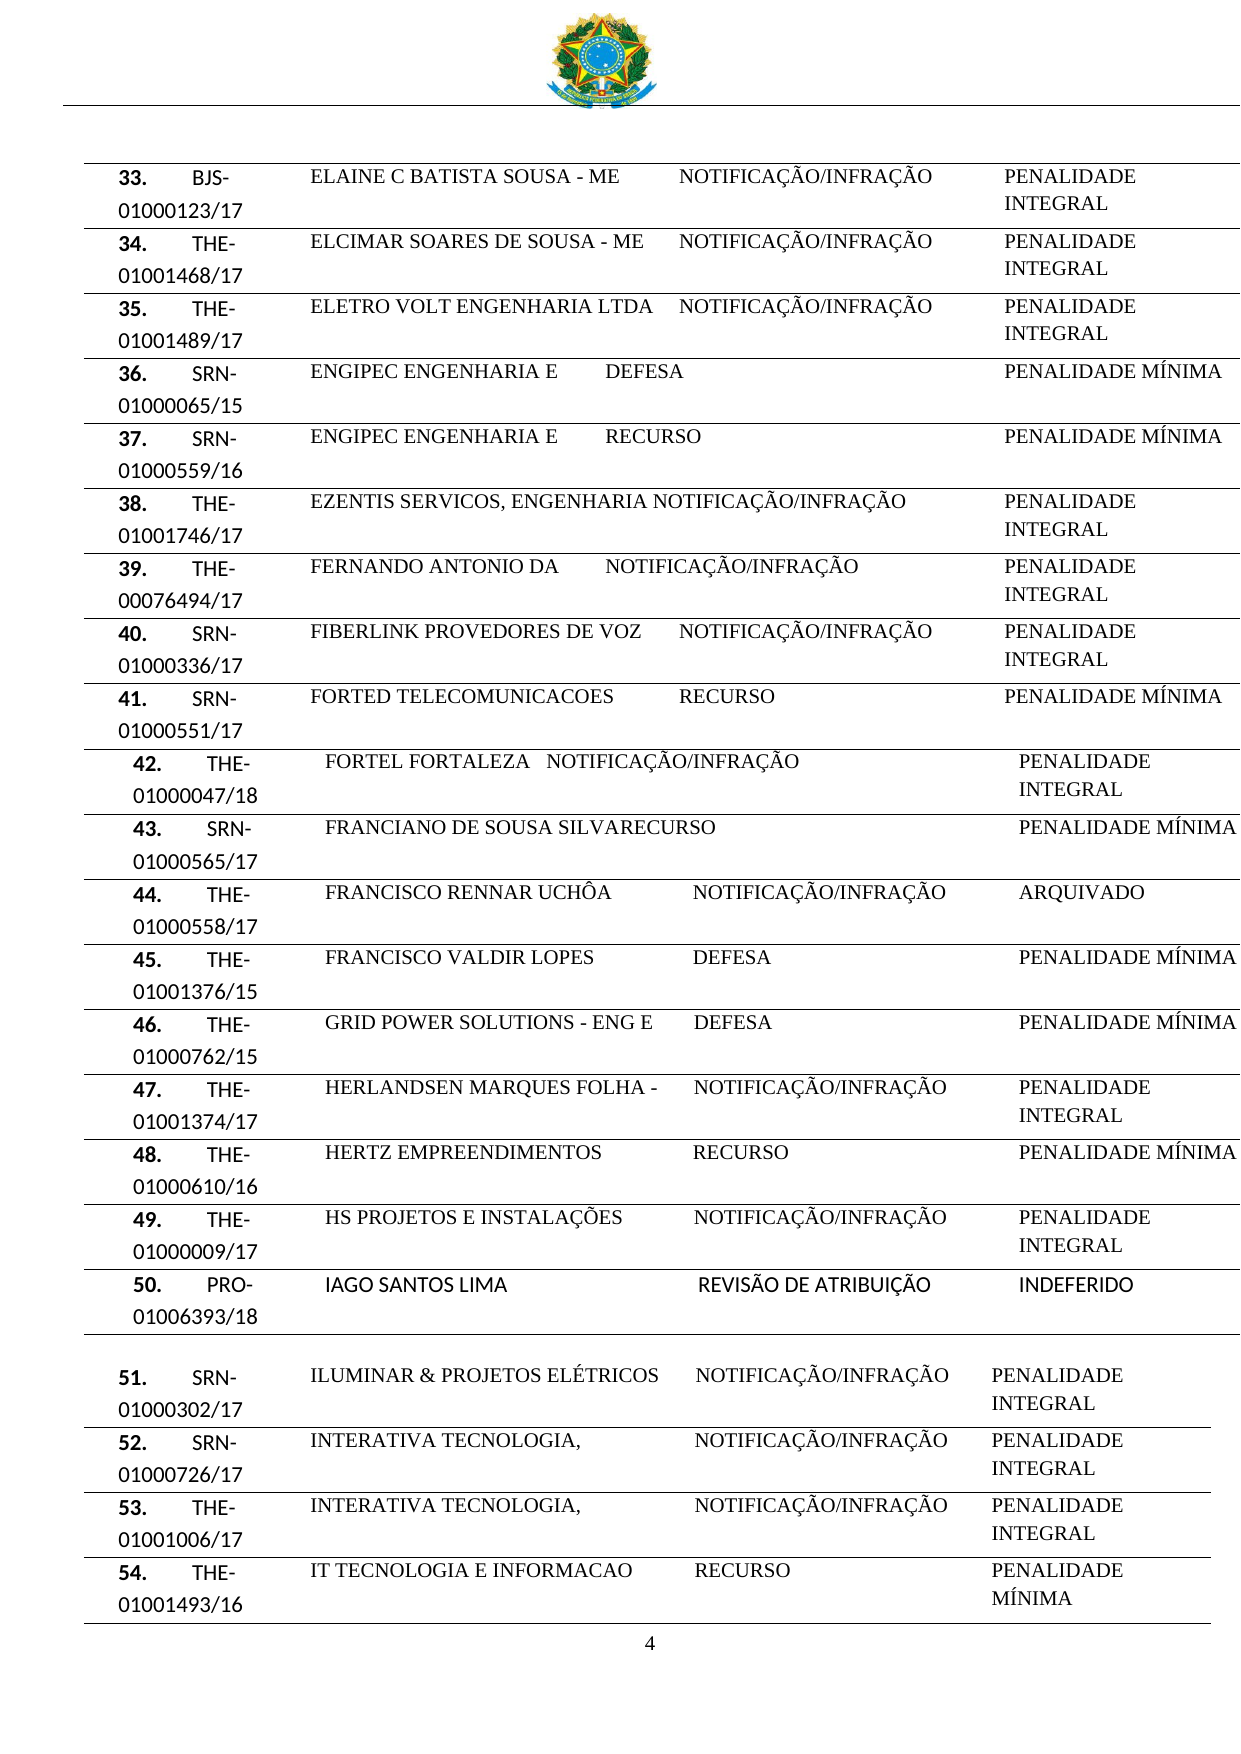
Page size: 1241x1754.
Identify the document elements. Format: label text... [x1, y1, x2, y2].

table_cell PENALIDADE INTEGRAL [1004, 294, 1240, 358]
table_cell THE-01000610/16 [84, 1140, 325, 1204]
table_cell ELAINE C BATISTA SOUSA - ME NOTIFICAÇÃO/INFRAÇÃO [310, 164, 1004, 228]
table_header PENALIDADE INTEGRAL [991, 1363, 1211, 1427]
table_cell RECURSO [694, 1558, 991, 1622]
table_cell SRN-01000065/15 [84, 359, 310, 423]
table_cell SRN-01000565/17 [84, 815, 325, 879]
table_cell THE-01000009/17 [84, 1205, 325, 1269]
table_cell IT TECNOLOGIA E INFORMACAO [310, 1558, 694, 1622]
table_cell GRID POWER SOLUTIONS - ENG E DEFESA [325, 1010, 1019, 1074]
table_cell THE-01001374/17 [84, 1075, 325, 1139]
table_cell ARQUIVADO [1019, 880, 1240, 944]
table_cell FERNANDO ANTONIO DA NOTIFICAÇÃO/INFRAÇÃO [310, 554, 1004, 618]
table_cell PENALIDADE INTEGRAL [1019, 750, 1240, 813]
table_cell INDEFERIDO [1019, 1270, 1240, 1334]
table_cell SRN-01000726/17 [84, 1428, 310, 1492]
table_cell PENALIDADE MÍNIMA [1019, 1010, 1240, 1074]
table_cell INTERATIVA TECNOLOGIA, [310, 1493, 694, 1557]
table_cell HERTZ EMPREENDIMENTOS RECURSO [325, 1140, 1019, 1204]
table_cell PRO-01006393/18 [84, 1270, 325, 1334]
table_cell PENALIDADE MÍNIMA [991, 1558, 1211, 1622]
table_cell BJS-01000123/17 [84, 164, 310, 228]
table_cell PENALIDADE INTEGRAL [1004, 164, 1240, 228]
table_cell FORTEL FORTALEZA NOTIFICAÇÃO/INFRAÇÃO [325, 750, 1019, 813]
table_cell THE-00076494/17 [84, 554, 310, 618]
table_cell PENALIDADE INTEGRAL [1019, 1205, 1240, 1269]
table_cell IAGO SANTOS LIMA REVISÃO DE ATRIBUIÇÃO [325, 1270, 1019, 1334]
table_cell PENALIDADE INTEGRAL [991, 1493, 1211, 1557]
table_cell INTERATIVA TECNOLOGIA, [310, 1428, 694, 1492]
table_cell ENGIPEC ENGENHARIA E DEFESA [310, 359, 1004, 423]
table_cell HERLANDSEN MARQUES FOLHA - NOTIFICAÇÃO/INFRAÇÃO [325, 1075, 1019, 1139]
table_cell PENALIDADE INTEGRAL [1004, 489, 1240, 553]
table_cell HS PROJETOS E INSTALAÇÕES NOTIFICAÇÃO/INFRAÇÃO [325, 1205, 1019, 1269]
table_cell THE-01001489/17 [84, 294, 310, 358]
table_cell FRANCISCO VALDIR LOPES DEFESA [325, 945, 1019, 1009]
table_cell THE-01000558/17 [84, 880, 325, 944]
table_header ILUMINAR & PROJETOS ELÉTRICOS NOTIFICAÇÃO/INFRAÇÃO [310, 1363, 991, 1427]
table_cell THE-01001006/17 [84, 1493, 310, 1557]
table_cell NOTIFICAÇÃO/INFRAÇÃO [694, 1493, 991, 1557]
table_cell PENALIDADE MÍNIMA [1004, 359, 1240, 423]
table_cell PENALIDADE INTEGRAL [1019, 1075, 1240, 1139]
table_cell SRN-01000559/16 [84, 424, 310, 488]
table_cell THE-01001468/17 [84, 229, 310, 293]
table_cell THE-01001376/15 [84, 945, 325, 1009]
table_cell ELETRO VOLT ENGENHARIA LTDA NOTIFICAÇÃO/INFRAÇÃO [310, 294, 1004, 358]
table_cell FRANCISCO RENNAR UCHÔA NOTIFICAÇÃO/INFRAÇÃO [325, 880, 1019, 944]
table_cell ELCIMAR SOARES DE SOUSA - ME NOTIFICAÇÃO/INFRAÇÃO [310, 229, 1004, 293]
table_cell SRN-01000551/17 [84, 684, 310, 748]
table_cell THE-01001493/16 [84, 1558, 310, 1622]
table_cell PENALIDADE MÍNIMA [1004, 424, 1240, 488]
table_cell FRANCIANO DE SOUSA SILVA RECURSO [325, 815, 1019, 879]
table_cell PENALIDADE MÍNIMA [1019, 815, 1240, 879]
table_cell FORTED TELECOMUNICACOES RECURSO [310, 684, 1004, 748]
table_header SRN-01000302/17 [84, 1363, 310, 1427]
table_cell THE-01000762/15 [84, 1010, 325, 1074]
table_cell SRN-01000336/17 [84, 619, 310, 683]
table_cell THE-01000047/18 [84, 750, 325, 813]
table_cell PENALIDADE INTEGRAL [1004, 619, 1240, 683]
table_cell PENALIDADE MÍNIMA [1019, 1140, 1240, 1204]
table_cell ENGIPEC ENGENHARIA E RECURSO [310, 424, 1004, 488]
table_cell PENALIDADE INTEGRAL [1004, 229, 1240, 293]
table_cell PENALIDADE MÍNIMA [1019, 945, 1240, 1009]
table_cell NOTIFICAÇÃO/INFRAÇÃO [694, 1428, 991, 1492]
table_cell PENALIDADE INTEGRAL [1004, 554, 1240, 618]
table_cell FIBERLINK PROVEDORES DE VOZ NOTIFICAÇÃO/INFRAÇÃO [310, 619, 1004, 683]
table_cell PENALIDADE MÍNIMA [1004, 684, 1240, 748]
table_cell THE-01001746/17 [84, 489, 310, 553]
table_cell EZENTIS SERVICOS, ENGENHARIA NOTIFICAÇÃO/INFRAÇÃO [310, 489, 1004, 553]
table_cell PENALIDADE INTEGRAL [991, 1428, 1211, 1492]
